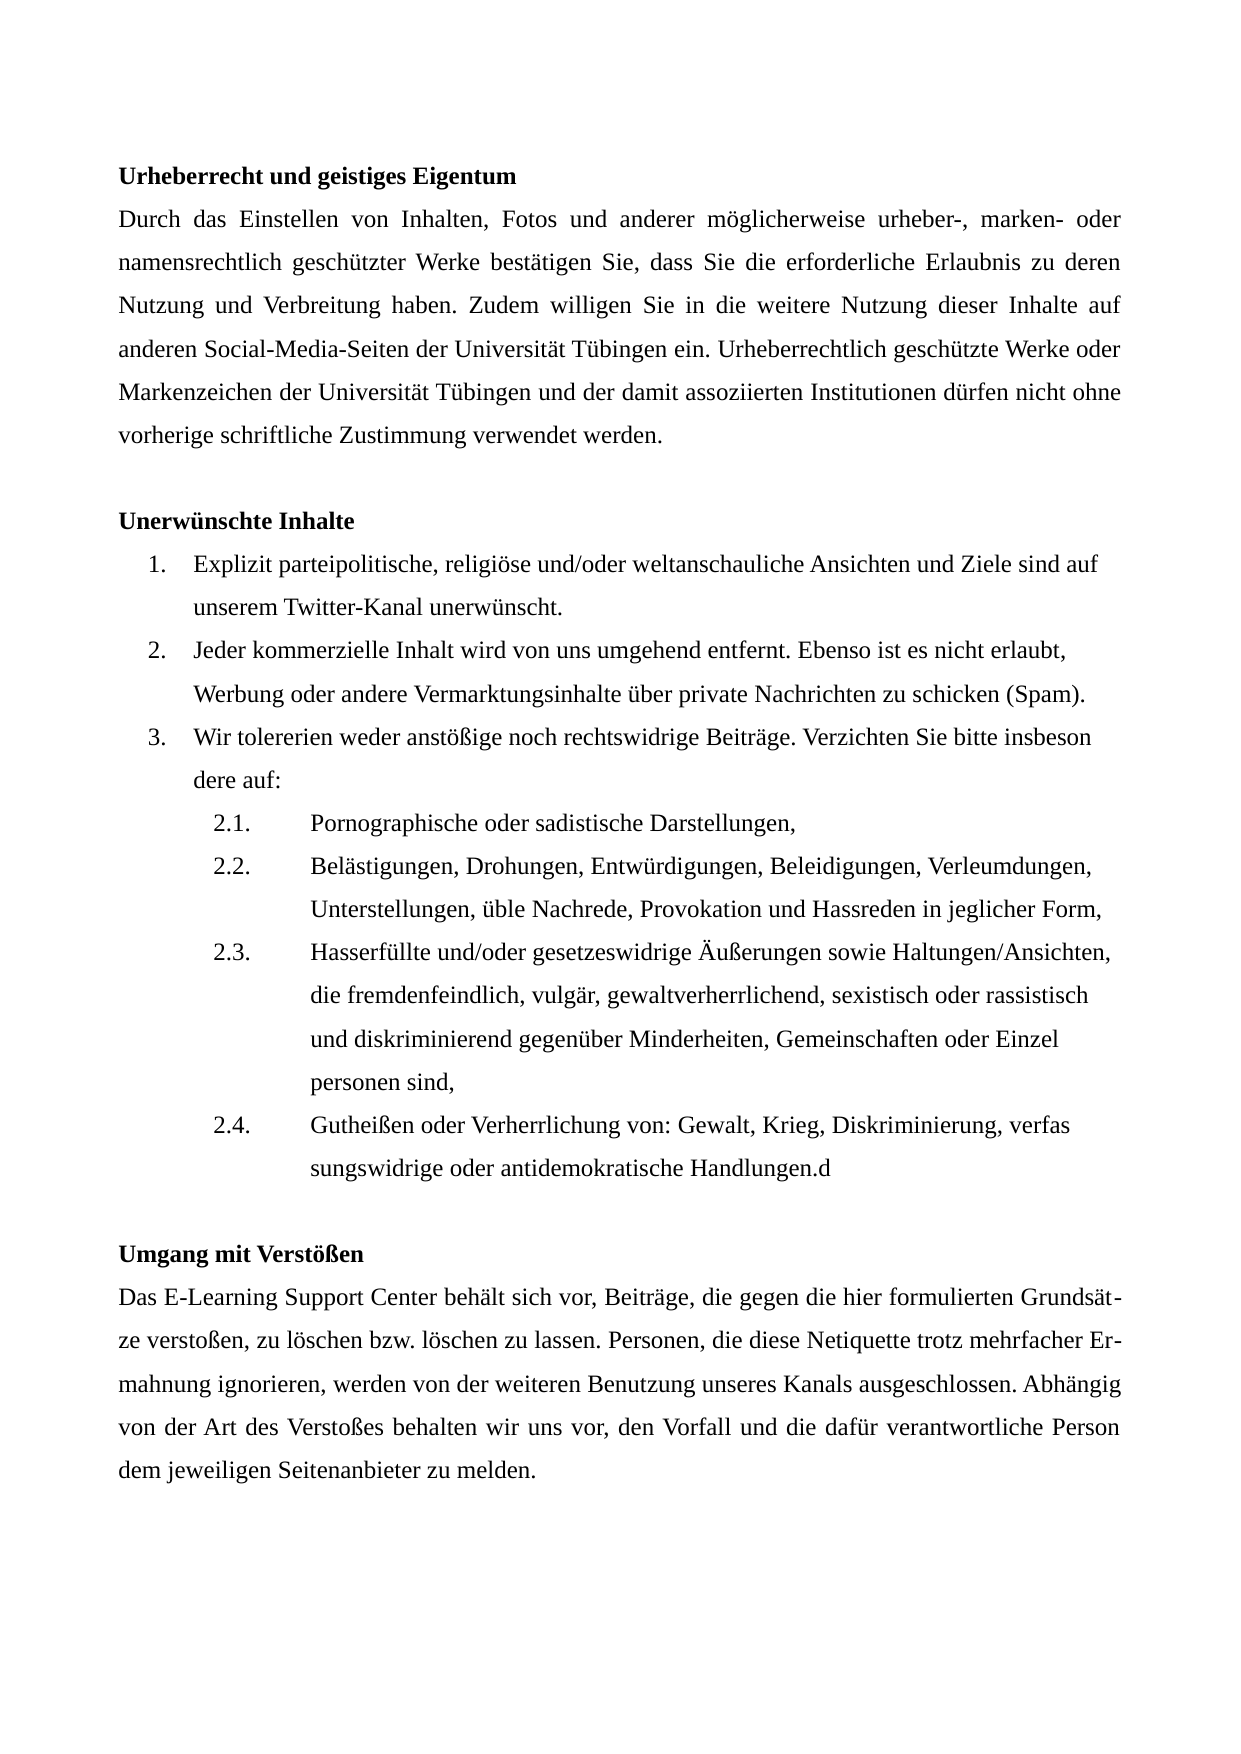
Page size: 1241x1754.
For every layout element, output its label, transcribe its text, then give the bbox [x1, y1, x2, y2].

list Explizit parteipolitische, religiöse und/oder weltanschauliche Ansichten und Ziele sind auf unserem Twitter-Kanal unerwünscht. [148, 549, 1122, 621]
list Wir tolererien weder anstößige noch rechtswidrige Beiträge. Verzichten Sie bitte insbeson­ dere auf: [148, 722, 1122, 794]
list Belästigungen, Drohungen, Entwürdigungen, Beleidigungen, Verleumdungen, Unterstellungen, üble Nachrede, Provokation und Hassreden in jeglicher Form, [207, 851, 1122, 923]
list Jeder kommerzielle Inhalt wird von uns umgehend entfernt. Ebenso ist es nicht erlaubt, Werbung oder andere Vermarktungsinhalte über private Nachrichten zu schicken (Spam). [148, 636, 1122, 707]
text Durch das Einstellen von Inhalten, Fotos und anderer möglicherweise urheber-, marken- oder namensrechtlich geschützter Werke bestätigen Sie, dass Sie die erforderliche Erlaubnis zu deren Nutzung und Verbreitung haben. Zudem willigen Sie in die weitere Nutzung dieser Inhalte auf anderen Social-Media-Seiten der Universität Tübingen ein. Urheberrechtlich geschützte Werke oder Markenzeichen der Universität Tübingen und der damit assoziierten Institutionen dürfen nicht ohne vorherige schriftliche Zustimmung verwendet werden. [118, 204, 1122, 449]
list Hasserfüllte und/oder gesetzeswidrige Äußerungen sowie Haltungen/Ansichten, die fremdenfeindlich, vulgär, gewaltverherrlichend, sexistisch oder rassistisch und diskriminierend gegenüber Minderheiten, Gemeinschaften oder Einzel­ personen sind, [207, 937, 1122, 1096]
text Umgang mit Verstößen [118, 1239, 1122, 1268]
list Gutheißen oder Verherrlichung von: Gewalt, Krieg, Diskriminierung, verfas­ sungswidrige oder antidemokratische Handlungen.d [207, 1110, 1122, 1182]
text Urheberrecht und geistiges Eigentum [118, 161, 1122, 190]
text Unerwünschte Inhalte [118, 506, 1122, 535]
list Pornographische oder sadistische Darstellungen, [207, 808, 1122, 837]
text Das E-Learning Support Center behält sich vor, Beiträge, die gegen die hier formulierten Grundsät­ze verstoßen, zu löschen bzw. löschen zu lassen. Personen, die diese Netiquette trotz mehrfacher Er­mahnung ignorieren, werden von der weiteren Benutzung unseres Kanals ausgeschlossen. Abhängig von der Art des Verstoßes behalten wir uns vor, den Vorfall und die dafür verantwortliche Person dem jeweiligen Seitenanbieter zu melden. [118, 1282, 1122, 1484]
